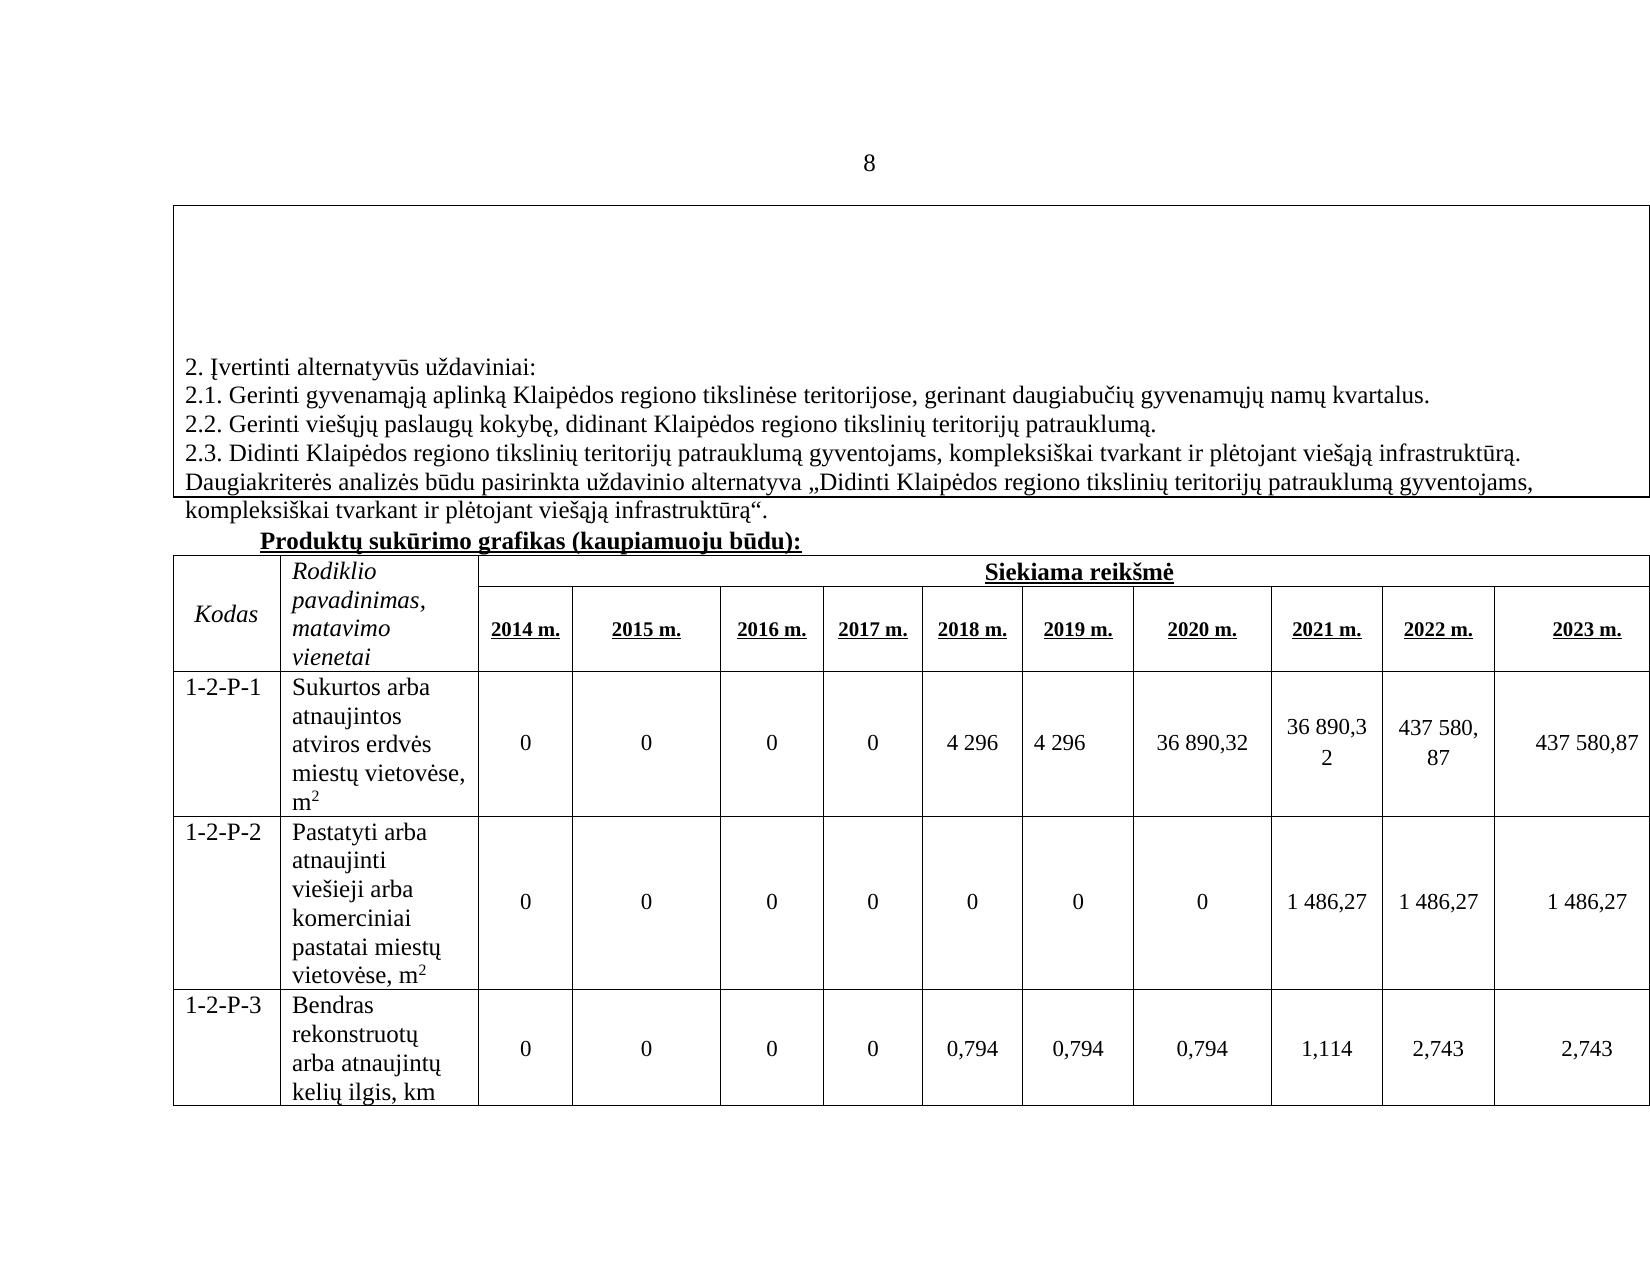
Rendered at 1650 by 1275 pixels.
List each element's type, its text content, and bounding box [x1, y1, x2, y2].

table_cell 2017 m. [824, 587, 922, 671]
table_cell Bendras rekonstruotų arba atnaujintų kelių ilgis, km [281, 990, 478, 1105]
table_cell 2016 m. [721, 587, 823, 671]
table_cell 2,743 [1495, 990, 1649, 1105]
table_cell 1-2-P-2 [174, 817, 280, 989]
table_cell 0,794 [1023, 990, 1133, 1105]
table_cell 2015 m. [573, 587, 720, 671]
table_cell 2019 m. [1023, 587, 1133, 671]
table_cell 4 296 [1023, 672, 1133, 816]
table_cell 0 [923, 817, 1022, 989]
table_cell 2021 m. [1272, 587, 1382, 671]
table_cell Pastatyti arba atnaujinti viešieji arba komerciniai pastatai miestų vietovėse, m2 [281, 817, 478, 989]
table_cell 0 [1023, 817, 1133, 989]
table_cell 0 [479, 990, 572, 1105]
table_cell 1 486,27 [1272, 817, 1382, 989]
table_cell 1. Uždavinys suformuluotas atsižvelgiant į SSGG analizės metu identifikuotą stiprybę, susijusią su palankiomis sąlygomis Klaipėdos regiono tikslinių teritorijų miestų plėtrai: esamo palankaus automobilių kelių ir geležinkelių tinklo, Klaipėdos uosto, tarptautinio Palangos oro uosto, kultūrinių ir gamtinių, turinčių potencialo rekreacinės ir kultūrinės veiklos vystymui, išteklių. Išsprendus problemą atsirastų poreikis dėl mažesnės nekilnojamojo turto kainos rinktis gyvenamąją vietą ne regiono centre, o aplinkinėse teritorijose, kur išplėtota socialinė ir inžinerinė infrastruktūra. 2. Įvertinti alternatyvūs uždaviniai: 2.1. Gerinti gyvenamąją aplinką Klaipėdos regiono tikslinėse teritorijose, gerinant daugiabučių gyvenamųjų namų kvartalus. 2.2. Gerinti viešųjų paslaugų kokybę, didinant Klaipėdos regiono tikslinių teritorijų patrauklumą. 2.3. Didinti Klaipėdos regiono tikslinių teritorijų patrauklumą gyventojams, kompleksiškai tvarkant ir plėtojant viešąją infrastruktūrą. Daugiakriterės analizės būdu pasirinkta uždavinio alternatyva „Didinti Klaipėdos regiono tikslinių teritorijų patrauklumą gyventojams, kompleksiškai tvarkant ir plėtojant viešąją infrastruktūrą“. 3. Uždaviniui priskirtas programos rezultatas: neto migracija, tenkanti 1 000 Šilutės ir Skuodo rajonų gyventojų 2023 metais – 0. [174, 206, 1649, 496]
table_cell 1 486,27 [1383, 817, 1494, 989]
table_cell 0 [721, 672, 823, 816]
table_cell Produktų sukūrimo grafikas (kaupiamuoju būdu): [174, 498, 1650, 555]
table_cell 1,114 [1272, 990, 1382, 1105]
table_cell 1-2-P-1 [174, 672, 280, 816]
table_cell 2018 m. [923, 587, 1022, 671]
table_cell Sukurtos arba atnaujintos atviros erdvės miestų vietovėse, m2 [281, 672, 478, 816]
table_cell 0 [573, 672, 720, 816]
table_cell 36 890,32 [1134, 672, 1271, 816]
table_cell 36 890,32 [1272, 672, 1382, 816]
table_cell 0 [721, 817, 823, 989]
table_cell 1-2-P-3 [174, 990, 280, 1105]
table_cell 437 580,87 [1495, 672, 1649, 816]
table_cell 0 [824, 817, 922, 989]
table_cell 0 [824, 672, 922, 816]
table_cell 1 486,27 [1495, 817, 1649, 989]
table_cell 4 296 [923, 672, 1022, 816]
table_cell 0 [721, 990, 823, 1105]
table_cell 0 [1134, 817, 1271, 989]
table_cell Siekiama reikšmė [479, 556, 1649, 586]
table_cell 2020 m. [1134, 587, 1271, 671]
table_cell 0,794 [923, 990, 1022, 1105]
table_cell 0 [573, 990, 720, 1105]
table_cell 0 [479, 672, 572, 816]
table_cell 2023 m. [1495, 587, 1649, 671]
table_cell 0,794 [1134, 990, 1271, 1105]
table_cell 437 580,87 [1383, 672, 1494, 816]
table_cell 0 [573, 817, 720, 989]
table_cell 2,743 [1383, 990, 1494, 1105]
table_cell 2014 m. [479, 587, 572, 671]
table_cell 0 [824, 990, 922, 1105]
table_cell 0 [479, 817, 572, 989]
table_cell Rodiklio pavadinimas, matavimo vienetai [281, 556, 478, 671]
table_cell Kodas [174, 556, 280, 671]
table_cell 2022 m. [1383, 587, 1494, 671]
